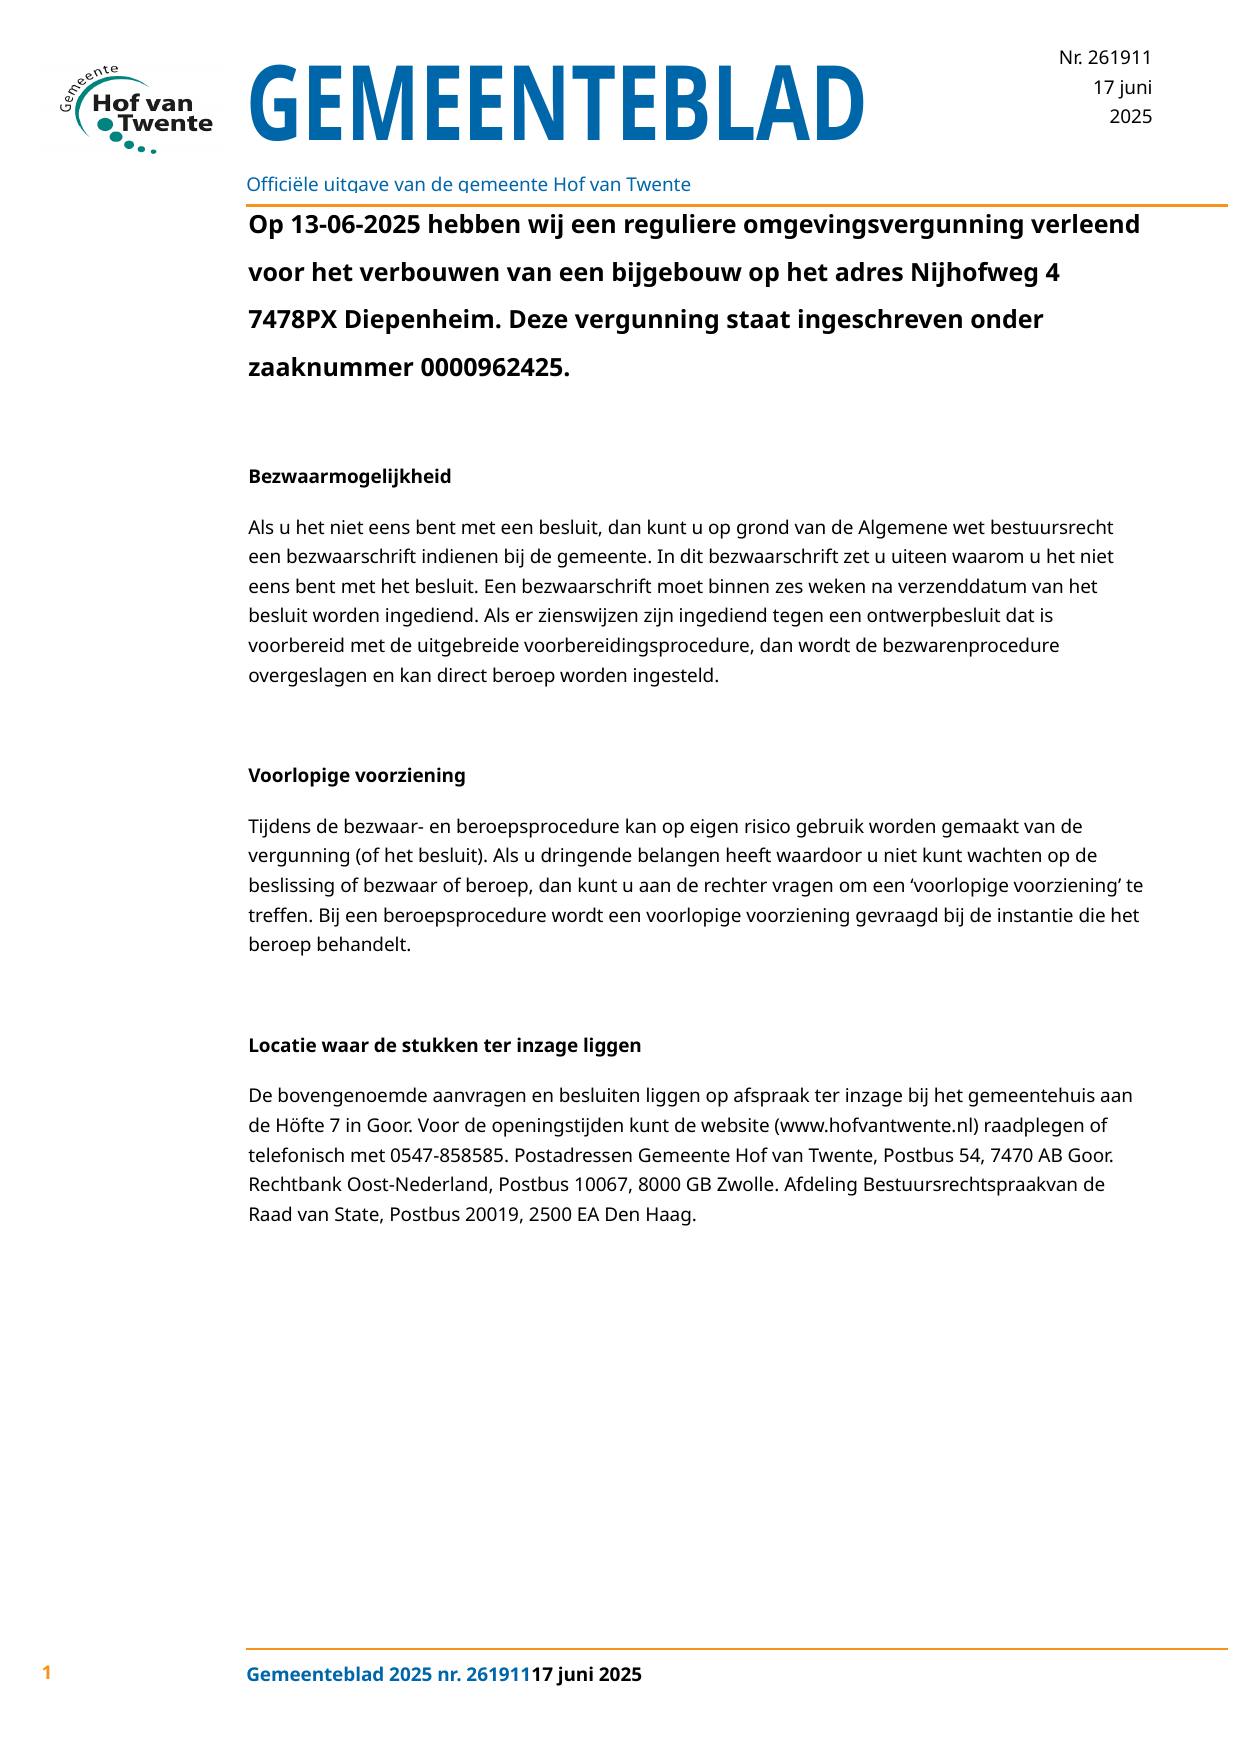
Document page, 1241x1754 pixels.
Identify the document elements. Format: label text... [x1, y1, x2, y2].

text Op 13-06-2025 hebben wij een reguliere omgevingsvergunning verleend voor het verbouwen van een bijgebouw op het adres Nijhofweg 4 7478PX Diepenheim. Deze vergunning staat ingeschreven onder zaaknummer 0000962425. [248, 207, 1152, 384]
text Bezwaarmogelijkheid [248, 463, 1152, 489]
text De bovengenoemde aanvragen en besluiten liggen op afspraak ter inzage bij het gemeentehuis aan de Höfte 7 in Goor. Voor de openingstijden kunt de website (www.hofvantwente.nl) raadplegen of telefonisch met 0547-858585. Postadressen Gemeente Hof van Twente, Postbus 54, 7470 AB Goor. Rechtbank Oost-Nederland, Postbus 10067, 8000 GB Zwolle. Afdeling Bestuursrechtspraakvan de Raad van State, Postbus 20019, 2500 EA Den Haag. [248, 1083, 1152, 1227]
text Voorlopige voorziening [248, 763, 1152, 788]
picture [41, 47, 231, 172]
text Locatie waar de stukken ter inzage liggen [248, 1032, 1152, 1058]
text Als u het niet eens bent met een besluit, dan kunt u op grond van de Algemene wet bestuursrecht een bezwaarschrift indienen bij de gemeente. In dit bezwaarschrift zet u uiteen waarom u het niet eens bent met het besluit. Een bezwaarschrift moet binnen zes weken na verzenddatum van het besluit worden ingediend. Als er zienswijzen zijn ingediend tegen een ontwerpbesluit dat is voorbereid met de uitgebreide voorbereidingsprocedure, dan wordt de bezwarenprocedure overgeslagen en kan direct beroep worden ingesteld. [248, 514, 1152, 688]
text Tijdens de bezwaar- en beroepsprocedure kan op eigen risico gebruik worden gemaakt van de vergunning (of het besluit). Als u dringende belangen heeft waardoor u niet kunt wachten op de beslissing of bezwaar of beroep, dan kunt u aan de rechter vragen om een ‘voorlopige voorziening’ te treffen. Bij een beroepsprocedure wordt een voorlopige voorziening gevraagd bij de instantie die het beroep behandelt. [248, 813, 1152, 957]
